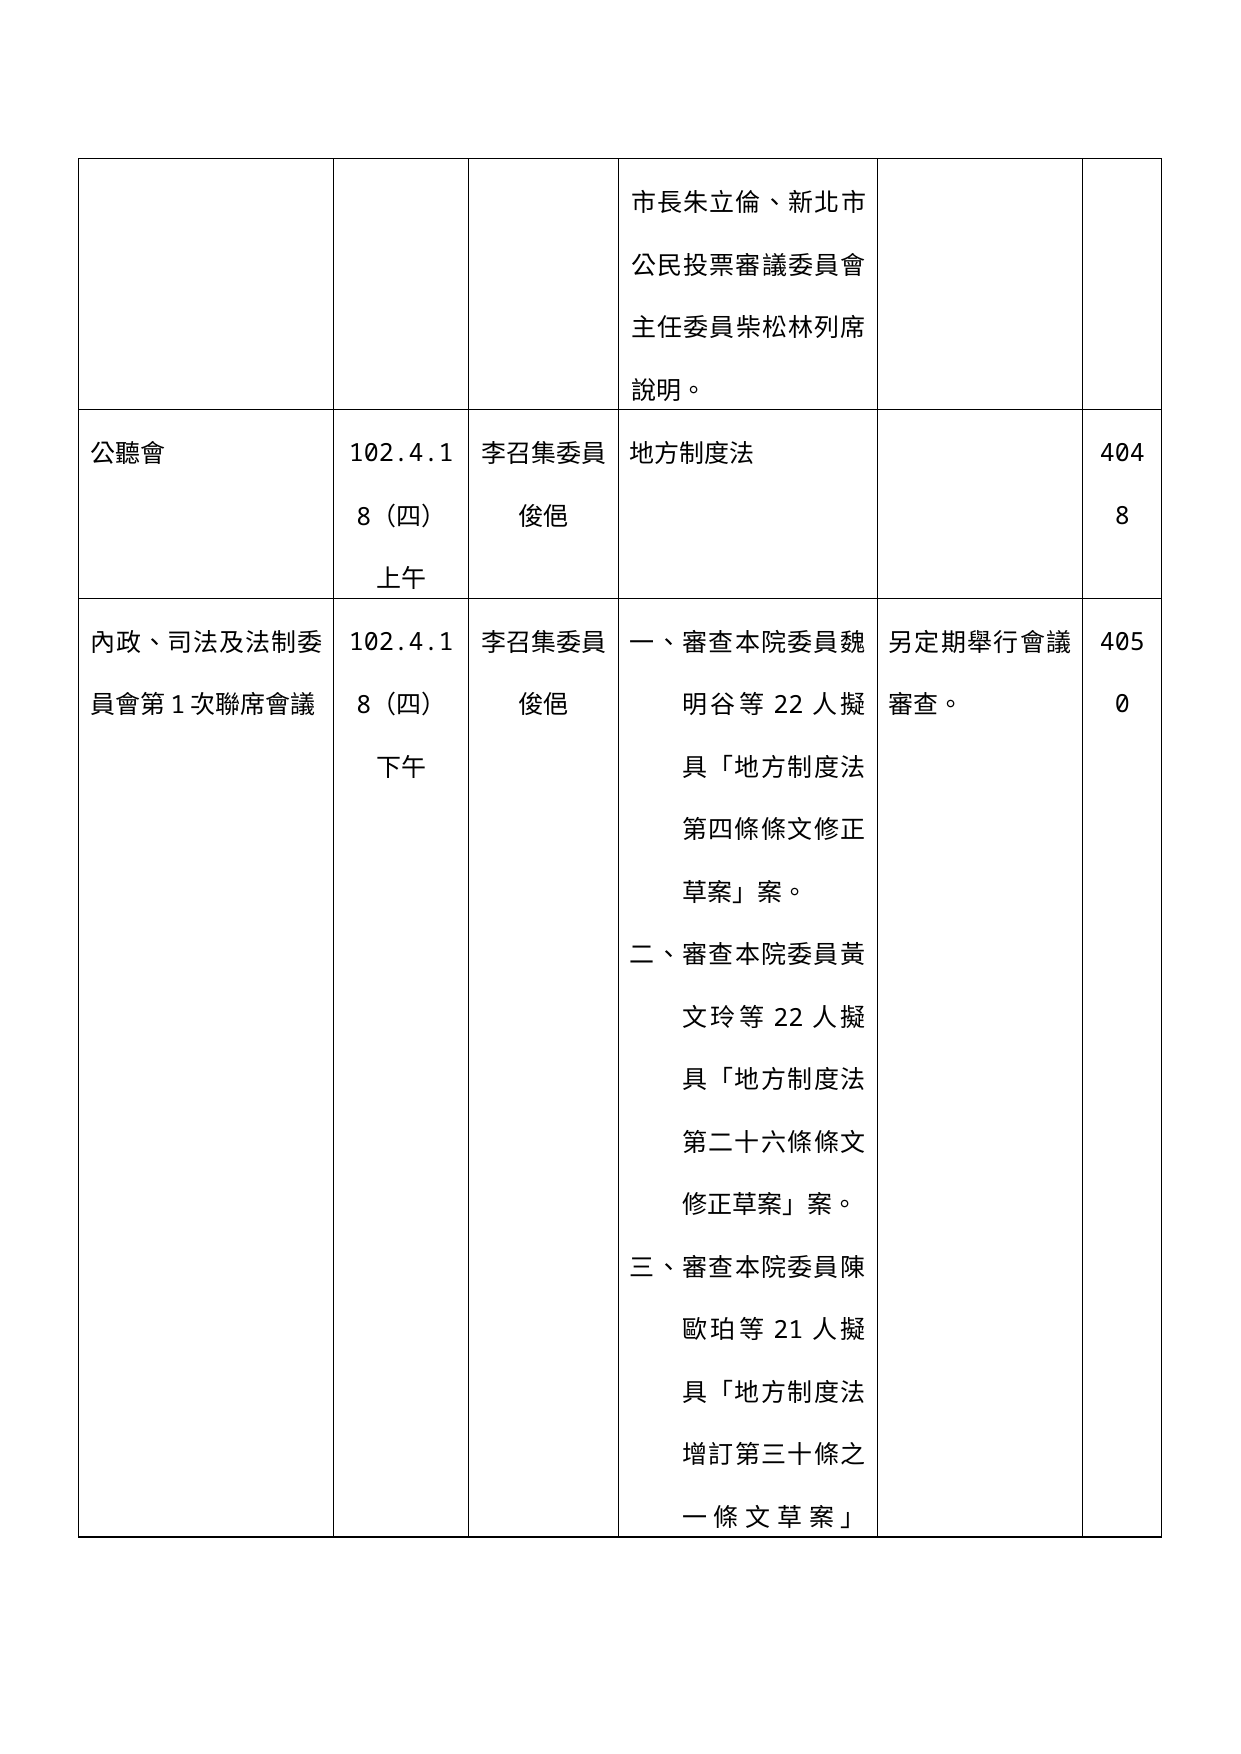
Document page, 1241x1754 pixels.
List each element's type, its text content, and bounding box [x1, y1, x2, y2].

table_cell [1083, 159, 1161, 409]
table_cell 102.4.18（四） 上午 [334, 410, 468, 598]
table_cell 李召集委員俊俋 [469, 410, 618, 598]
table_cell 4050 [1083, 599, 1161, 1536]
table_cell 公聽會 [79, 410, 333, 598]
table_cell [469, 159, 618, 409]
table_cell [334, 159, 468, 409]
table_cell 4048 [1083, 410, 1161, 598]
table_cell 地方制度法 [619, 410, 877, 598]
table_cell 一、審查本院委員魏明谷等22人擬具「地方制度法第四條條文修正草案」案。 二、審查本院委員黃文玲等22人擬具「地方制度法第二十六條條文修正草案」案。 三、審查本院委員陳歐珀等21人擬具「地方制度法增訂第三十條之一條文草案」 [619, 599, 877, 1536]
table_cell 102.4.18（四） 下午 [334, 599, 468, 1536]
table_cell [878, 159, 1082, 409]
table_cell 另定期舉行會議審查。 [878, 599, 1082, 1536]
table_cell 市長朱立倫、新北市公民投票審議委員會主任委員柴松林列席說明。 [619, 159, 877, 409]
table_cell 內政、司法及法制委員會第1次聯席會議 [79, 599, 333, 1536]
table_cell 李召集委員俊俋 [469, 599, 618, 1536]
table_cell [878, 410, 1082, 598]
table_cell [79, 159, 333, 409]
